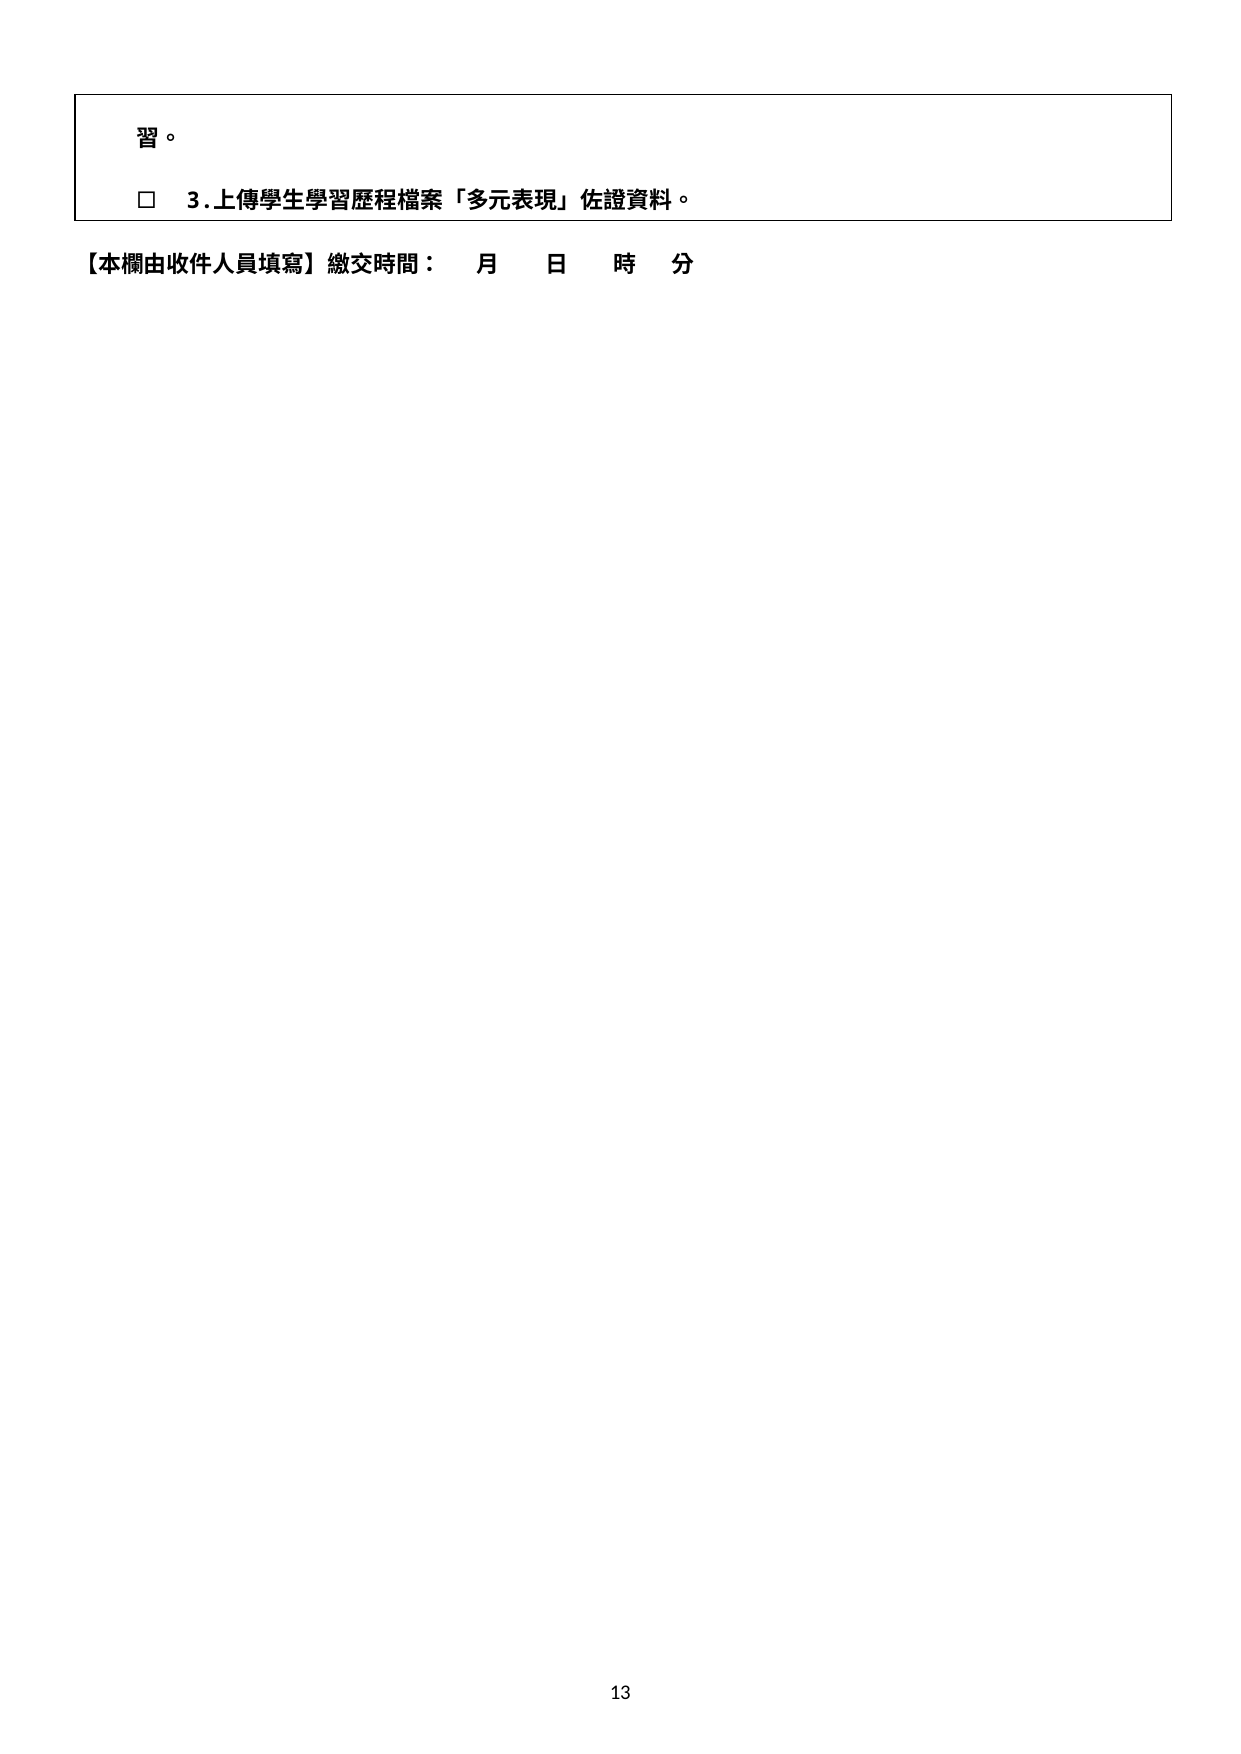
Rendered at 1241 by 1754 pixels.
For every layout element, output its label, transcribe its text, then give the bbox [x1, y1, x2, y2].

text 【本欄由收件人員填寫】繳交時間： 月 日 時 分 [75, 221, 1165, 283]
table_header 申請前請檢視以下資料是否備妥： 1.課程平台課程完成證書或時數證明(限該課程未有證書)影本一份。 2.自學截圖：學習畫面截圖，前中後各一張，須可證明是以「全英」或「雙語」等形式進行學習。 3.上傳學生學習歷程檔案「多元表現」佐證資料。 [76, 95, 1171, 220]
